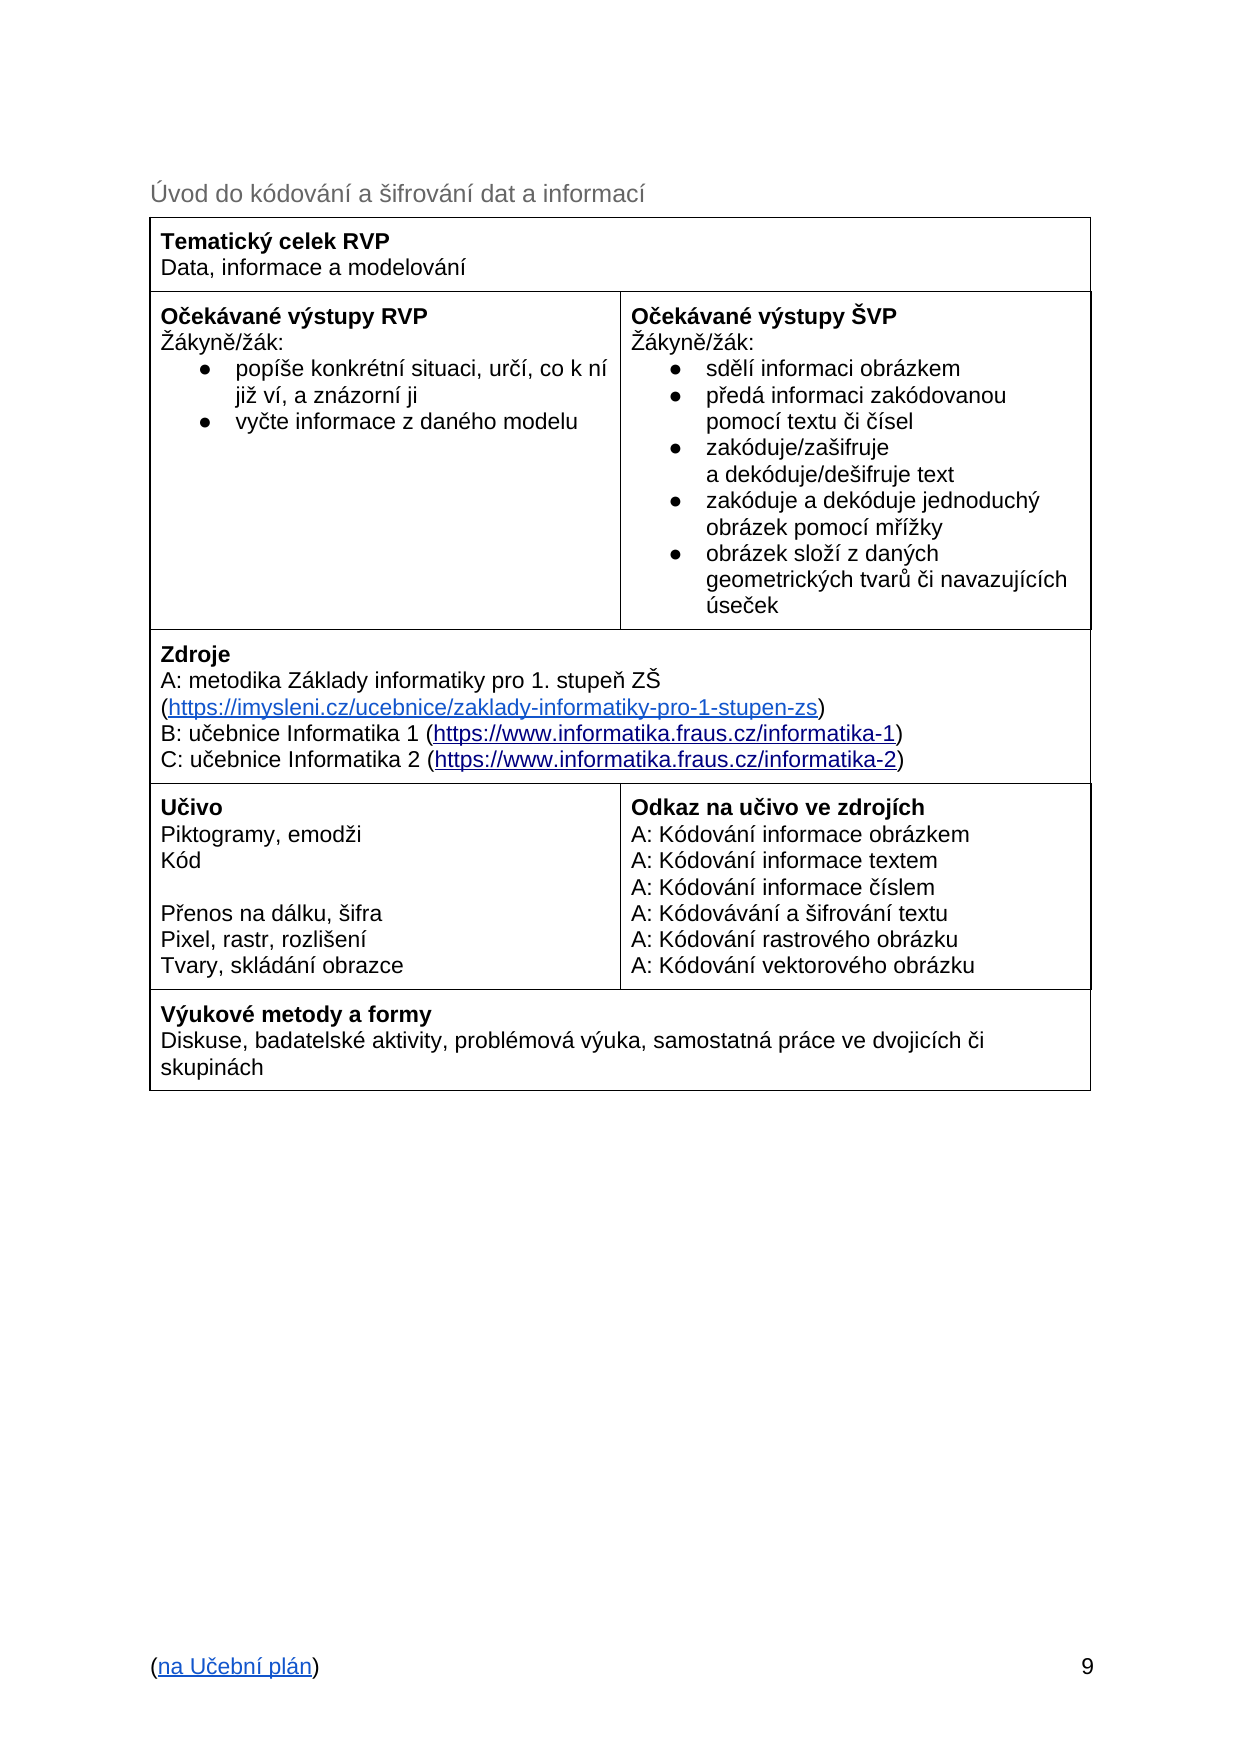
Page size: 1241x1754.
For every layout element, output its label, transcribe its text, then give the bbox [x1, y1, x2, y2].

table_cell Učivo Piktogramy, emodži Kód Přenos na dálku, šifra Pixel, rastr, rozlišení Tvary, skládání obrazce [151, 784, 620, 989]
table_cell Odkaz na učivo ve zdrojích A: Kódování informace obrázkem A: Kódování informace textem A: Kódování informace číslem A: Kódovávání a šifrování textu A: Kódování rastrového obrázku A: Kódování vektorového obrázku [621, 784, 1090, 989]
table_cell Zdroje A: metodika Základy informatiky pro 1. stupeň ZŠ (https://imysleni.cz/ucebnice/zaklady-informatiky-pro-1-stupen-zs) B: učebnice Informatika 1 (https://www.informatika.fraus.cz/informatika-1) C: učebnice Informatika 2 (https://www.informatika.fraus.cz/informatika-2) [151, 630, 1090, 783]
table_cell Očekávané výstupy RVP Žákyně/žák: popíše konkrétní situaci, určí, co k ní již ví, a znázorní ji vyčte informace z daného modelu [151, 292, 620, 629]
table_header Tematický celek RVP Data, informace a modelování [151, 218, 1090, 291]
table_cell Očekávané výstupy ŠVP Žákyně/žák: sdělí informaci obrázkem předá informaci zakódovanou pomocí textu či čísel zakóduje/zašifruje a dekóduje/dešifruje text zakóduje a dekóduje jednoduchý obrázek pomocí mřížky obrázek složí z daných geometrických tvarů či navazujících úseček [621, 292, 1090, 629]
table_cell Výukové metody a formy Diskuse, badatelské aktivity, problémová výuka, samostatná práce ve dvojicích či skupinách [151, 990, 1090, 1090]
subtitle Úvod do kódování a šifrování dat a informací [150, 179, 1090, 208]
